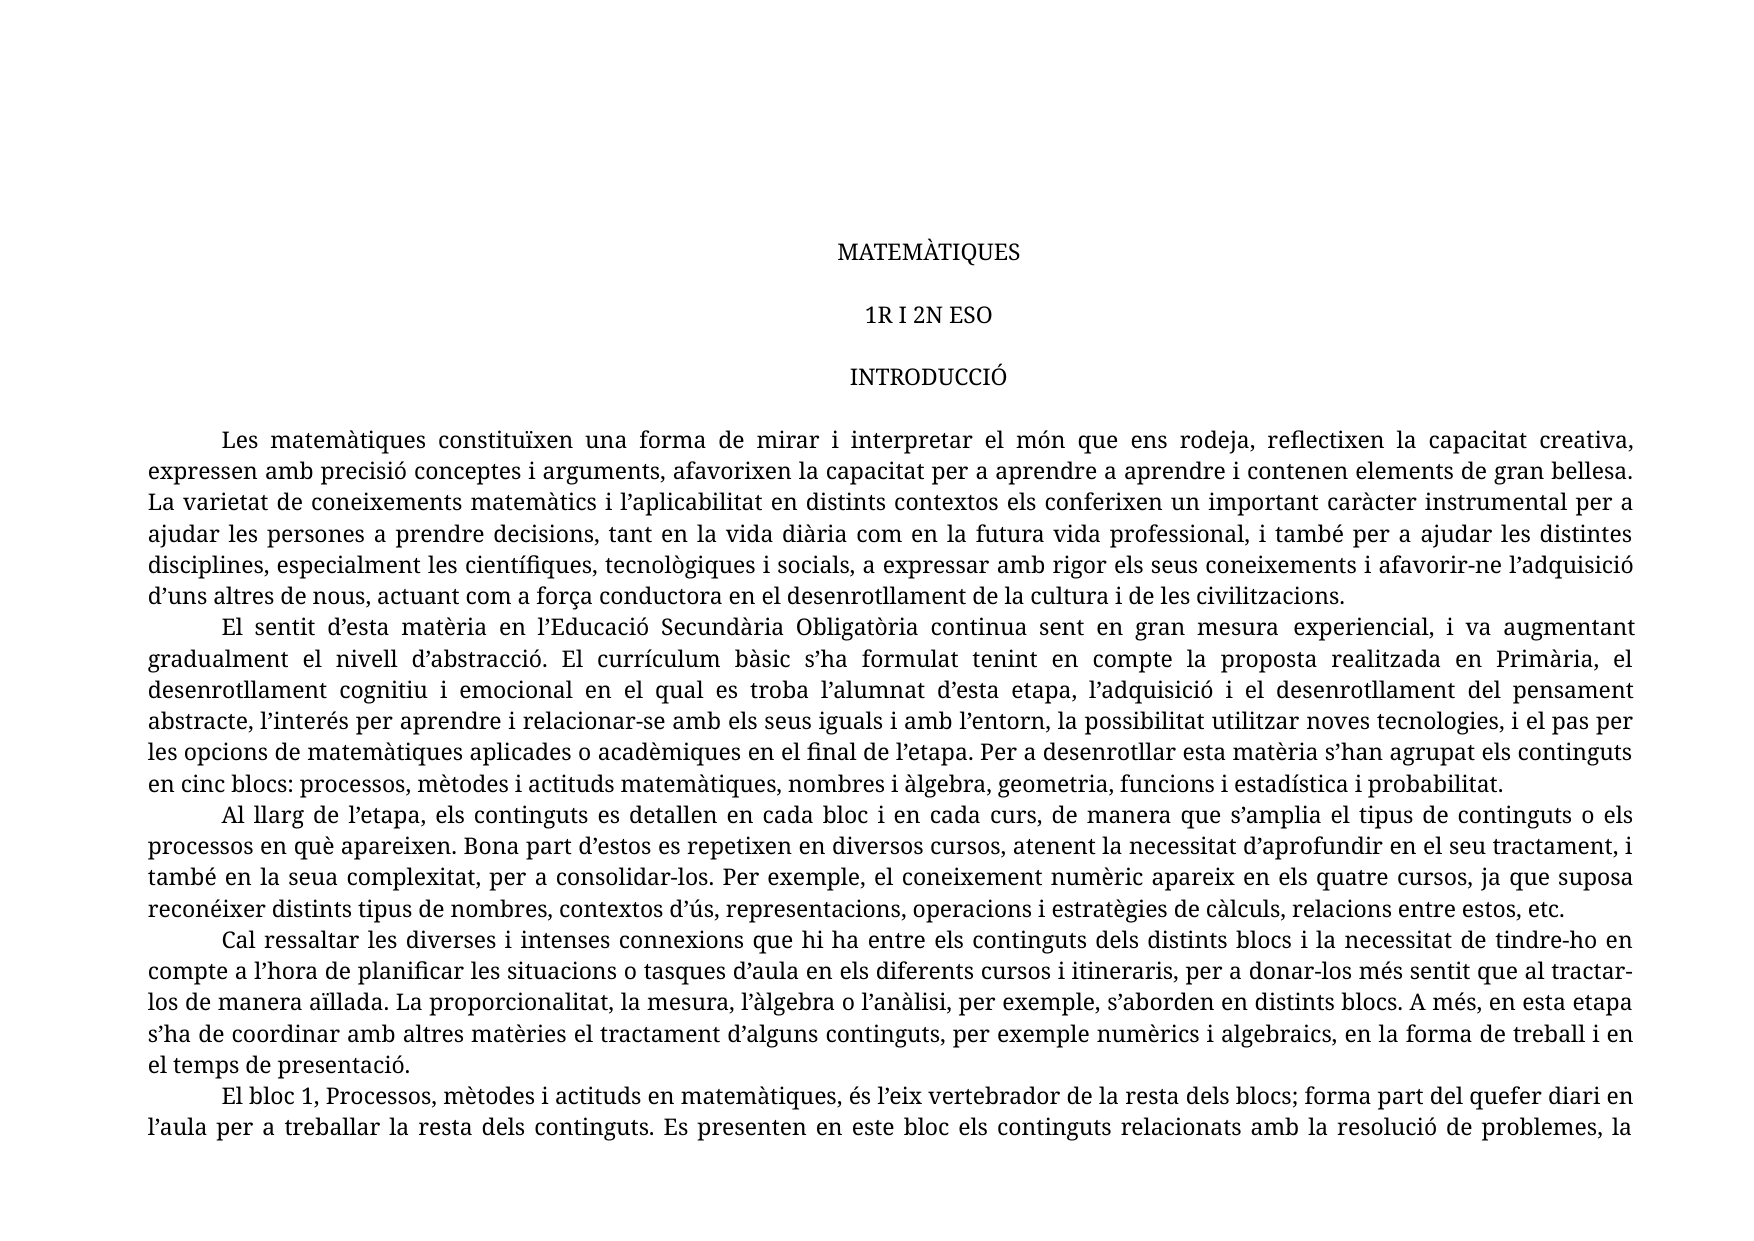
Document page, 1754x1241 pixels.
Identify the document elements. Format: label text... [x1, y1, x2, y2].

text Les matemàtiques constituïxen una forma de mirar i interpretar el món que ens rodeja, reflectixen la capacitat creativa, expressen amb precisió conceptes i arguments, afavorixen la capacitat per a aprendre a aprendre i contenen elements de gran bellesa. La varietat de coneixements matemàtics i l’aplicabilitat en distints contextos els conferixen un important caràcter instrumental per a ajudar les persones a prendre decisions, tant en la vida diària com en la futura vida professional, i també per a ajudar les distintes disciplines, especialment les científiques, tecnològiques i socials, a expressar amb rigor els seus coneixements i afavorir-ne l’adquisició d’uns altres de nous, actuant com a força conductora en el desenrotllament de la cultura i de les civilitzacions. [148, 424, 1636, 611]
text Al llarg de l’etapa, els continguts es detallen en cada bloc i en cada curs, de manera que s’amplia el tipus de continguts o els processos en què apareixen. Bona part d’estos es repetixen en diversos cursos, atenent la necessitat d’aprofundir en el seu tractament, i també en la seua complexitat, per a consolidar-los. Per exemple, el coneixement numèric apareix en els quatre cursos, ja que suposa reconéixer distints tipus de nombres, contextos d’ús, representacions, operacions i estratègies de càlculs, relacions entre estos, etc. [148, 799, 1636, 924]
text Cal ressaltar les diverses i intenses connexions que hi ha entre els continguts dels distints blocs i la necessitat de tindre-ho en compte a l’hora de planificar les situacions o tasques d’aula en els diferents cursos i itineraris, per a donar-los més sentit que al tractar-los de manera aïllada. La proporcionalitat, la mesura, l’àlgebra o l’anàlisi, per exemple, s’aborden en distints blocs. A més, en esta etapa s’ha de coordinar amb altres matèries el tractament d’alguns continguts, per exemple numèrics i algebraics, en la forma de treball i en el temps de presentació. [148, 924, 1636, 1080]
text 1r i 2n ESO [148, 299, 1636, 330]
text MATEMÀTIQUES [148, 236, 1636, 267]
text El sentit d’esta matèria en l’Educació Secundària Obligatòria continua sent en gran mesura experiencial, i va augmentant gradualment el nivell d’abstracció. El currículum bàsic s’ha formulat tenint en compte la proposta realitzada en Primària, el desenrotllament cognitiu i emocional en el qual es troba l’alumnat d’esta etapa, l’adquisició i el desenrotllament del pensament abstracte, l’interés per aprendre i relacionar-se amb els seus iguals i amb l’entorn, la possibilitat utilitzar noves tecnologies, i el pas per les opcions de matemàtiques aplicades o acadèmiques en el final de l’etapa. Per a desenrotllar esta matèria s’han agrupat els continguts en cinc blocs: processos, mètodes i actituds matemàtiques, nombres i àlgebra, geometria, funcions i estadística i probabilitat. [148, 611, 1636, 799]
text El bloc 1, Processos, mètodes i actituds en matemàtiques, és l’eix vertebrador de la resta dels blocs; forma part del quefer diari en l’aula per a treballar la resta dels continguts. Es presenten en este bloc els continguts relacionats amb la resolució de problemes, la [148, 1080, 1636, 1142]
text Introducció [148, 361, 1636, 392]
